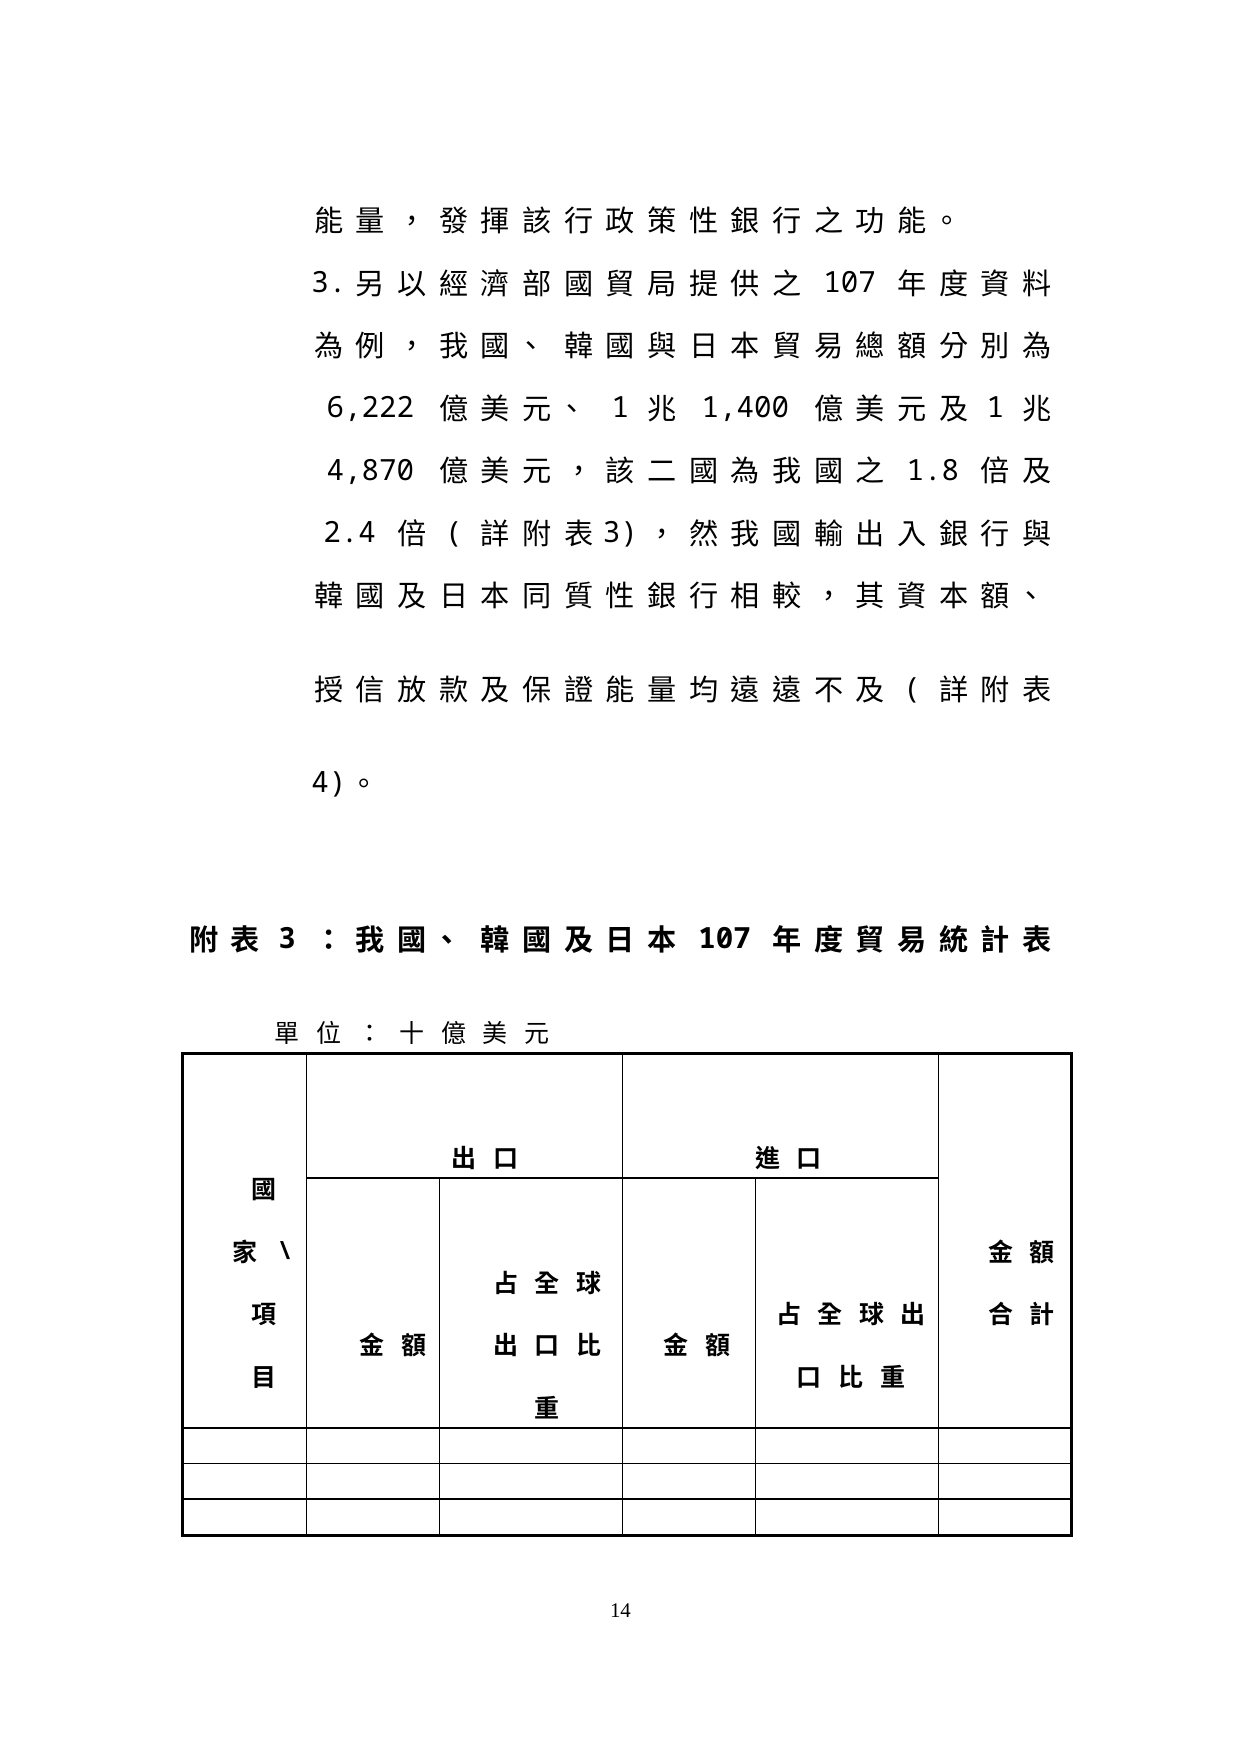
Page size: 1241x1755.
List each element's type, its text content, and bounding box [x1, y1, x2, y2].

table_header 出口 [307, 1055, 622, 1177]
table_header 國家\項目 [184, 1055, 306, 1427]
table_cell 金額 [623, 1179, 755, 1427]
table_cell 336 [307, 1429, 439, 1463]
table_cell 3.1% [440, 1464, 622, 1498]
table_header 進口 [623, 1055, 938, 1177]
text 3.另以經濟部國貿局提供之107年度資料為例，我國、韓國與日本貿易總額分別為6,222億美元、1兆1,400億美元及1兆4,870億美元，該二國為我國之1.8倍及2.4倍(詳附表3)，然我國輸出入銀行與韓國及日本同質性銀行相較，其資本額、授信放款及保證能量均遠遠不及(詳附表4)。 [271, 240, 1058, 802]
table_cell 535 [623, 1464, 755, 1498]
table_cell 占全球出口比重 [756, 1179, 938, 1427]
table_cell 金額 [307, 1179, 439, 1427]
table_cell 2.7% [756, 1464, 938, 1498]
table_cell 1,487 [939, 1500, 1070, 1533]
table_cell 286 [623, 1429, 755, 1463]
table_cell 749 [623, 1500, 755, 1533]
table_cell 1.7% [440, 1429, 622, 1463]
table_header 金額合計 [939, 1055, 1070, 1427]
table_cell 日本 [184, 1500, 306, 1533]
table_cell 605 [307, 1464, 439, 1498]
table_cell 我國 [184, 1429, 306, 1463]
table_cell 622 [939, 1429, 1070, 1463]
table_cell 韓國 [184, 1464, 306, 1498]
table_cell 3.8% [756, 1500, 938, 1533]
table_cell 3.8% [440, 1500, 622, 1533]
table_cell 1,140 [939, 1464, 1070, 1498]
text 2.按銀行法第33條之3授權規定事項辦法第2條明訂，銀行對單一企業之授信總餘額不得超過淨值15%，無擔保部分為不得超過淨值5%。輸出入銀行104年底增資前，原對單一企業授信總餘額上限30.5億元，無擔保部分為10.2億元，截至108年6月，分別提高至50.79億元(增加20.29億元)及16.93億元(增加6.73億元)。由上可知，擴充資本額可擴大該行業務承做能量，發揮該行政策性銀行之功能。 [271, 177, 1058, 240]
table_cell 1.4% [756, 1429, 938, 1463]
text 附表3：我國、韓國及日本107年度貿易統計表 單位：十億美元 [178, 865, 1058, 1052]
table_cell 占全球出口比重 [440, 1179, 622, 1427]
table_cell 738 [307, 1500, 439, 1533]
